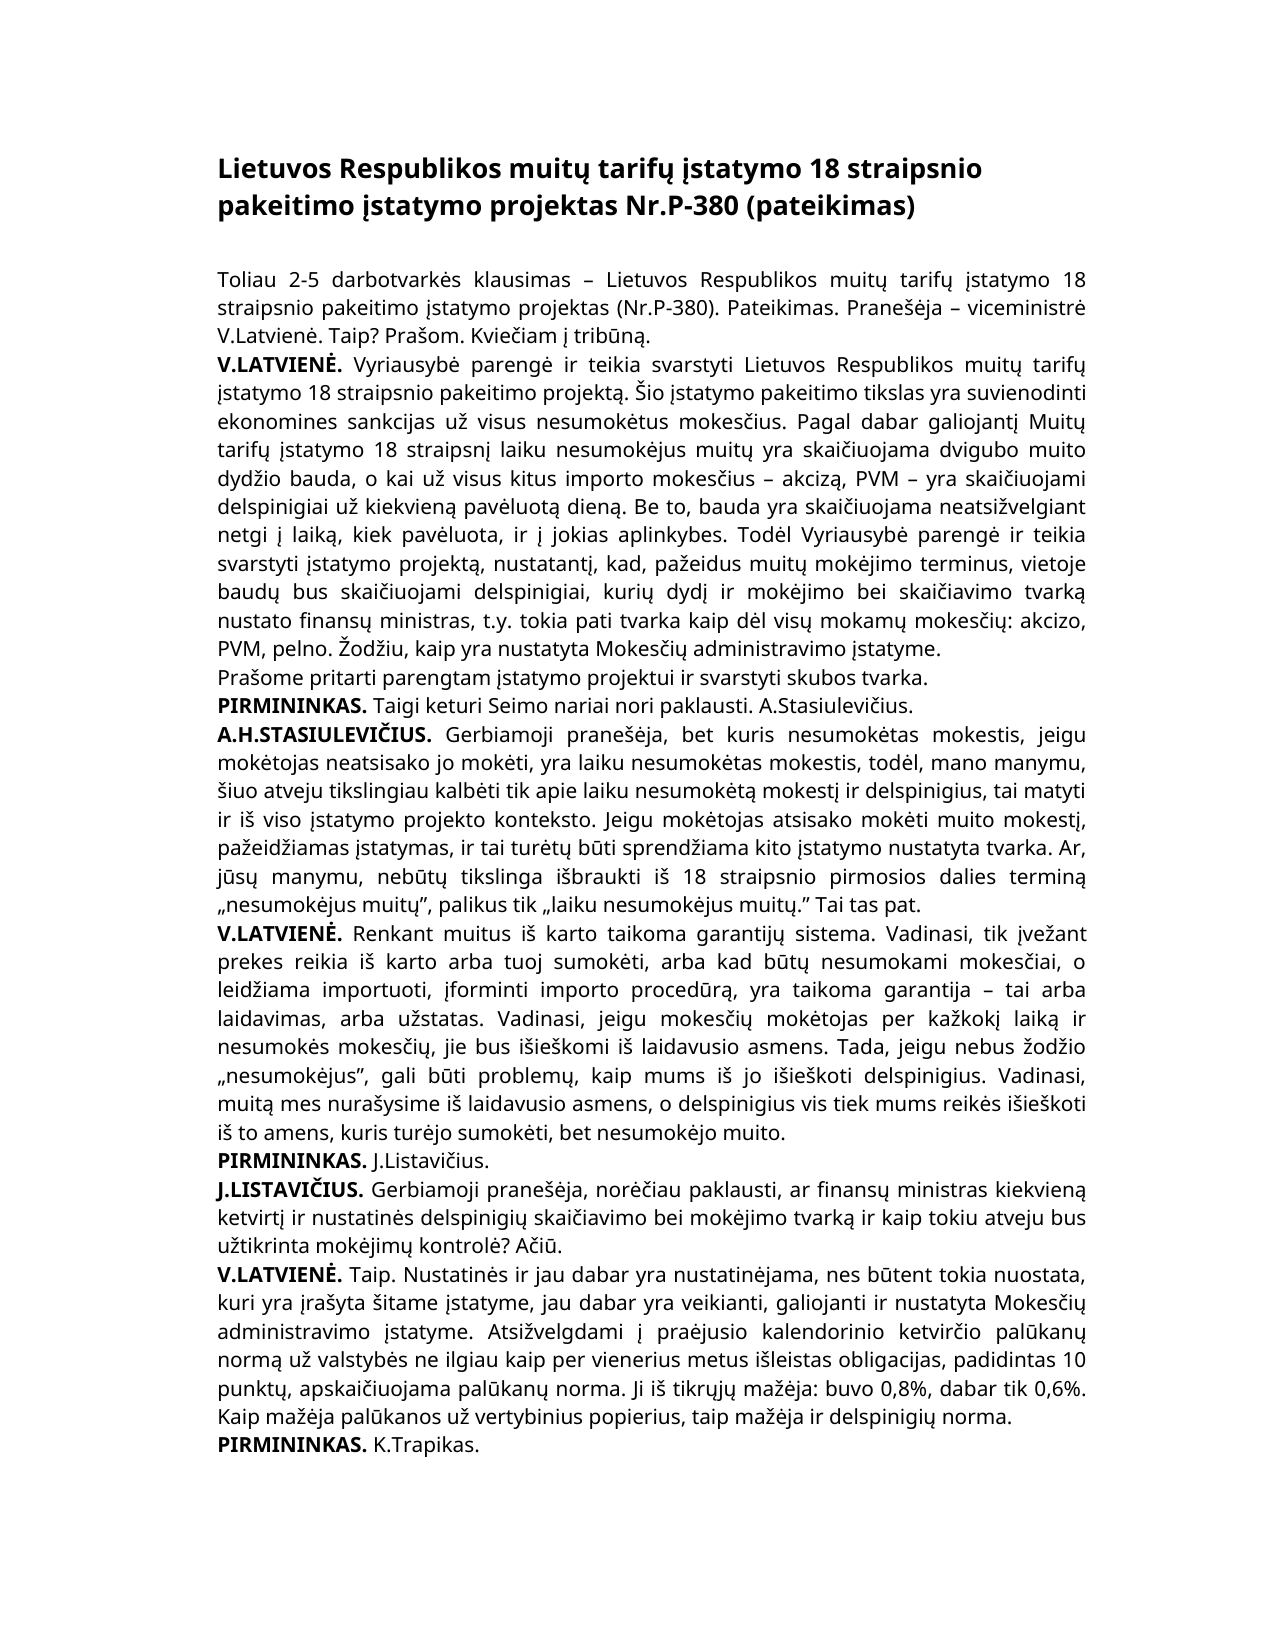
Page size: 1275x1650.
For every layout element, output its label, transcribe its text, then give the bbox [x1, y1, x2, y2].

text V.LATVIENĖ. Renkant muitus iš karto taikoma garantijų sistema. Vadinasi, tik įvežant prekes reikia iš karto arba tuoj sumokėti, arba kad būtų nesumokami mokesčiai, o leidžiama importuoti, įforminti importo procedūrą, yra taikoma garantija – tai arba laidavimas, arba užstatas. Vadinasi, jeigu mokesčių mokėtojas per kažkokį laiką ir nesumokės mokesčių, jie bus išieškomi iš laidavusio asmens. Tada, jeigu nebus žodžio „nesumokėjus”, gali būti problemų, kaip mums iš jo išieškoti delspinigius. Vadinasi, muitą mes nurašysime iš laidavusio asmens, o delspinigius vis tiek mums reikės išieškoti iš to amens, kuris turėjo sumokėti, bet nesumokėjo muito. [217, 919, 1087, 1146]
text PIRMININKAS. J.Listavičius. [217, 1146, 1087, 1175]
text V.LATVIENĖ. Taip. Nustatinės ir jau dabar yra nustatinėjama, nes būtent tokia nuostata, kuri yra įrašyta šitame įstatyme, jau dabar yra veikianti, galiojanti ir nustatyta Mokesčių administravimo įstatyme. Atsižvelgdami į praėjusio kalendorinio ketvirčio palūkanų normą už valstybės ne ilgiau kaip per vienerius metus išleistas obligacijas, padidintas 10 punktų, apskaičiuojama palūkanų norma. Ji iš tikrųjų mažėja: buvo 0,8%, dabar tik 0,6%. Kaip mažėja palūkanos už vertybinius popierius, taip mažėja ir delspinigių norma. [217, 1260, 1087, 1431]
text Lietuvos Respublikos muitų tarifų įstatymo 18 straipsnio pakeitimo įstatymo projektas Nr.P-380 (pateikimas) [217, 150, 1087, 224]
text J.LISTAVIČIUS. Gerbiamoji pranešėja, norėčiau paklausti, ar finansų ministras kiekvieną ketvirtį ir nustatinės delspinigių skaičiavimo bei mokėjimo tvarką ir kaip tokiu atveju bus užtikrinta mokėjimų kontrolė? Ačiū. [217, 1175, 1087, 1260]
text A.H.STASIULEVIČIUS. Gerbiamoji pranešėja, bet kuris nesumokėtas mokestis, jeigu mokėtojas neatsisako jo mokėti, yra laiku nesumokėtas mokestis, todėl, mano manymu, šiuo atveju tikslingiau kalbėti tik apie laiku nesumokėtą mokestį ir delspinigius, tai matyti ir iš viso įstatymo projekto konteksto. Jeigu mokėtojas atsisako mokėti muito mokestį, pažeidžiamas įstatymas, ir tai turėtų būti sprendžiama kito įstatymo nustatyta tvarka. Ar, jūsų manymu, nebūtų tikslinga išbraukti iš 18 straipsnio pirmosios dalies terminą „nesumokėjus muitų”, palikus tik „laiku nesumokėjus muitų.” Tai tas pat. [217, 720, 1087, 919]
text V.LATVIENĖ. Vyriausybė parengė ir teikia svarstyti Lietuvos Respublikos muitų tarifų įstatymo 18 straipsnio pakeitimo projektą. Šio įstatymo pakeitimo tikslas yra suvienodinti ekonomines sankcijas už visus nesumokėtus mokesčius. Pagal dabar galiojantį Muitų tarifų įstatymo 18 straipsnį laiku nesumokėjus muitų yra skaičiuojama dvigubo muito dydžio bauda, o kai už visus kitus importo mokesčius – akcizą, PVM – yra skaičiuojami delspinigiai už kiekvieną pavėluotą dieną. Be to, bauda yra skaičiuojama neatsižvelgiant netgi į laiką, kiek pavėluota, ir į jokias aplinkybes. Todėl Vyriausybė parengė ir teikia svarstyti įstatymo projektą, nustatantį, kad, pažeidus muitų mokėjimo terminus, vietoje baudų bus skaičiuojami delspinigiai, kurių dydį ir mokėjimo bei skaičiavimo tvarką nustato finansų ministras, t.y. tokia pati tvarka kaip dėl visų mokamų mokesčių: akcizo, PVM, pelno. Žodžiu, kaip yra nustatyta Mokesčių administravimo įstatyme. [217, 350, 1087, 663]
text PIRMININKAS. K.Trapikas. [217, 1431, 1087, 1459]
text PIRMININKAS. Taigi keturi Seimo nariai nori paklausti. A.Stasiulevičius. [217, 691, 1087, 720]
text Prašome pritarti parengtam įstatymo projektui ir svarstyti skubos tvarka. [217, 663, 1087, 691]
text Toliau 2-5 darbotvarkės klausimas – Lietuvos Respublikos muitų tarifų įstatymo 18 straipsnio pakeitimo įstatymo projektas (Nr.P-380). Pateikimas. Pranešėja – viceministrė V.Latvienė. Taip? Prašom. Kviečiam į tribūną. [217, 265, 1087, 350]
